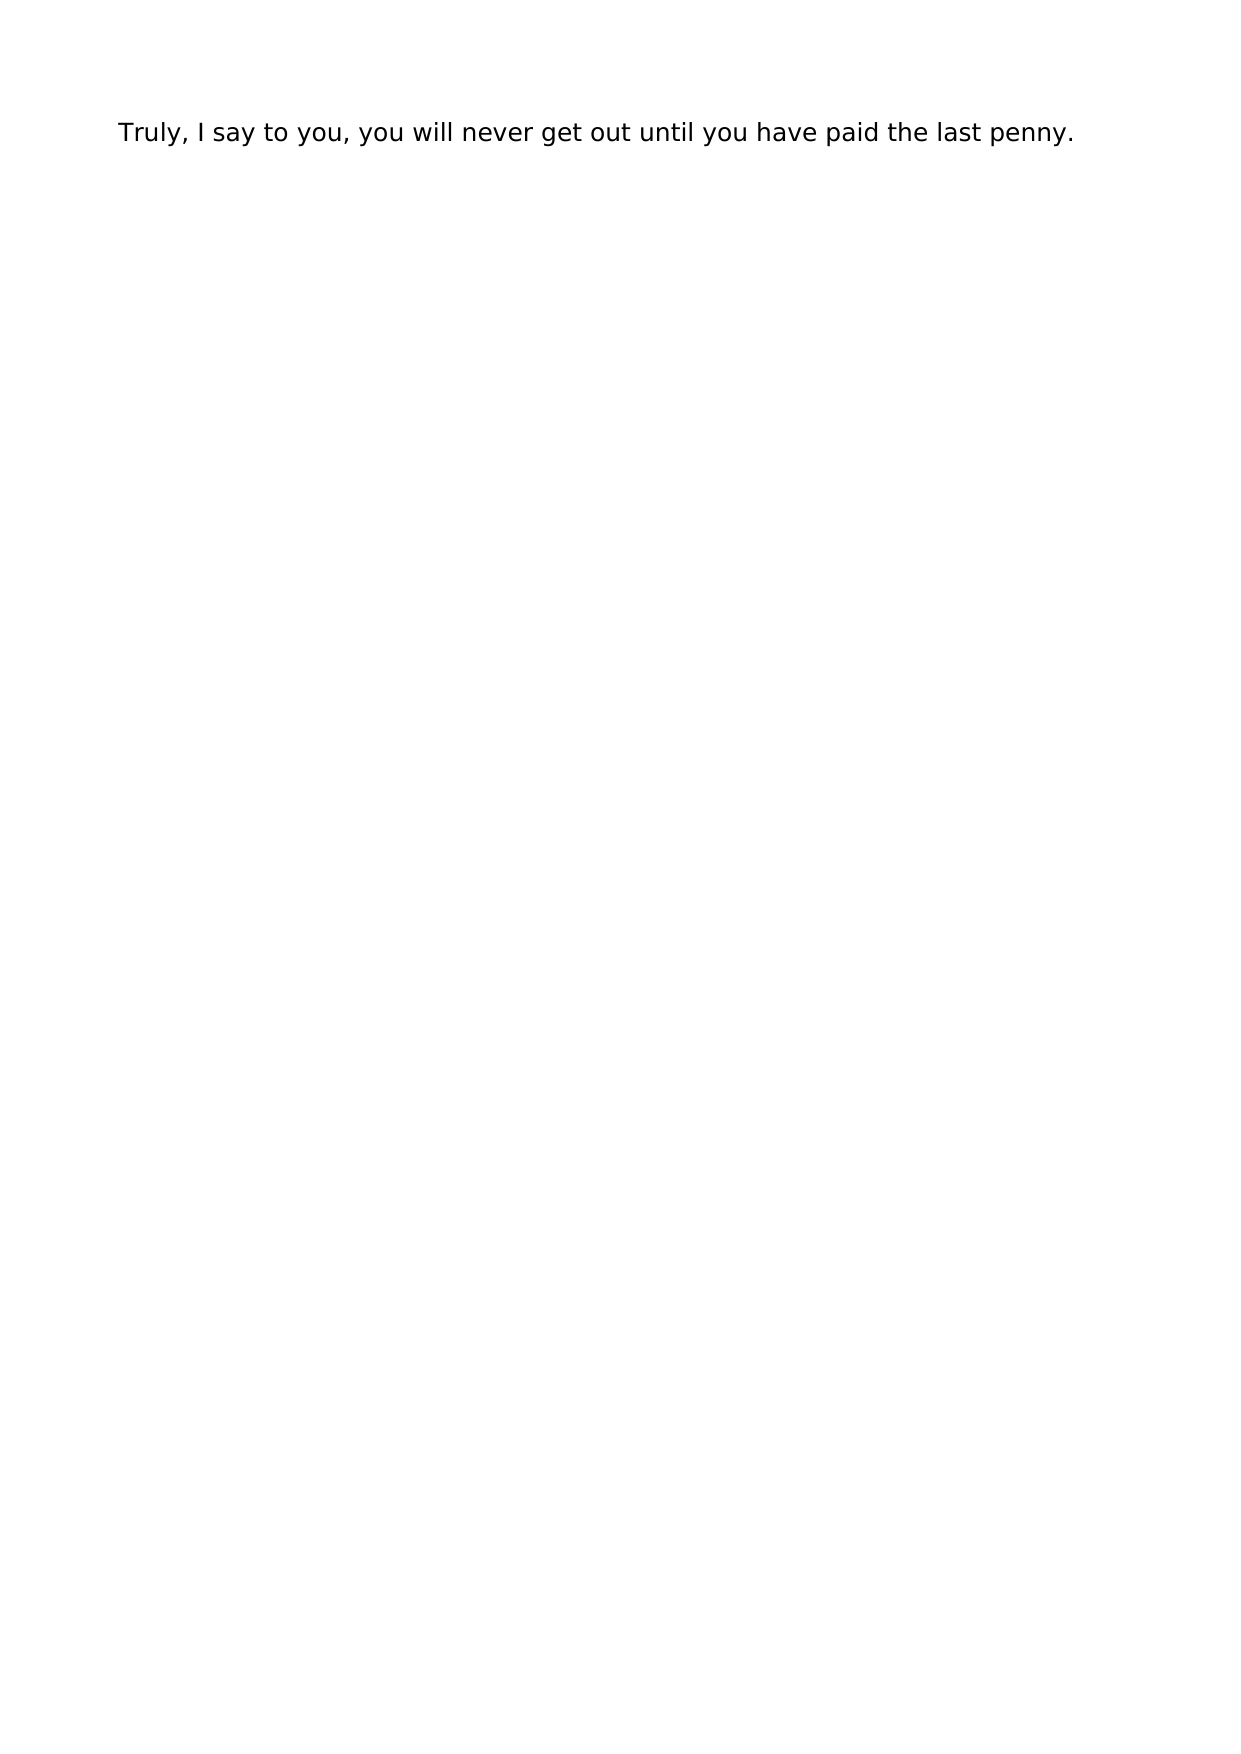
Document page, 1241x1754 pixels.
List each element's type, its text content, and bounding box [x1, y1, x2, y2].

text Truly, I say to you, you will never get out until you have paid the last penny. [118, 118, 1122, 147]
